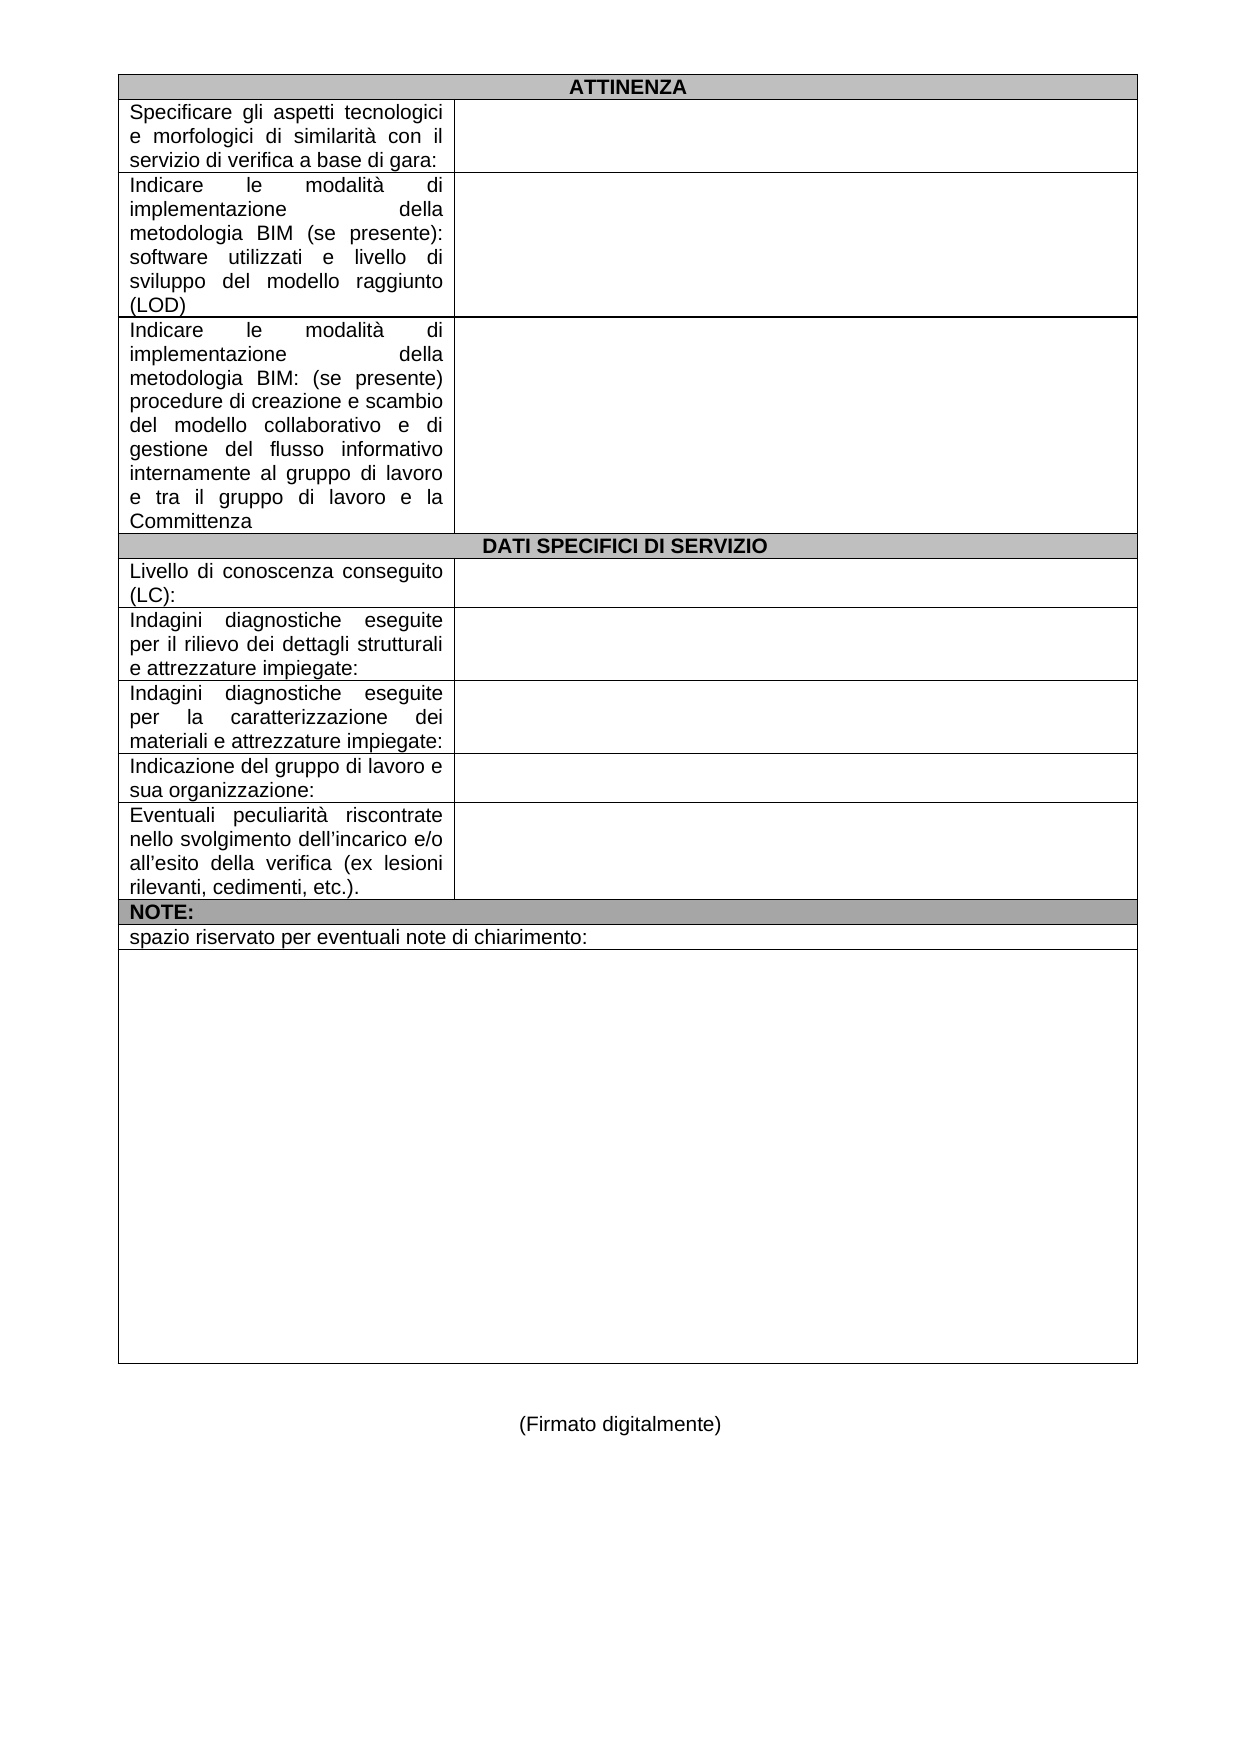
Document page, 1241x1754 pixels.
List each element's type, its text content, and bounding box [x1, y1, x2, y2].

table_cell Indicazione del gruppo di lavoro e sua organizzazione: [119, 754, 454, 802]
table_cell Indicare le modalità di implementazione della metodologia BIM (se presente): software utilizzati e livello di sviluppo del modello raggiunto (LOD) [119, 173, 454, 316]
table_cell [455, 100, 1137, 172]
table_cell [455, 754, 1137, 802]
table_cell [455, 681, 1137, 753]
table_cell ATTINENZA [119, 75, 1137, 99]
text (Firmato digitalmente) [118, 1412, 1122, 1436]
table_cell [455, 608, 1137, 680]
table_cell [455, 803, 1137, 899]
table_cell [119, 950, 1137, 1362]
table_cell Eventuali peculiarità riscontrate nello svolgimento dell’incarico e/o all’esito della verifica (ex lesioni rilevanti, cedimenti, etc.). [119, 803, 454, 899]
table_cell Indicare le modalità di implementazione della metodologia BIM: (se presente) procedure di creazione e scambio del modello collaborativo e di gestione del flusso informativo internamente al gruppo di lavoro e tra il gruppo di lavoro e la Committenza [119, 318, 454, 533]
table_cell Indagini diagnostiche eseguite per la caratterizzazione dei materiali e attrezzature impiegate: [119, 681, 454, 753]
table_cell Specificare gli aspetti tecnologici e morfologici di similarità con il servizio di verifica a base di gara: [119, 100, 454, 172]
table_cell NOTE: [119, 900, 1137, 924]
table_cell [455, 559, 1137, 607]
table_cell spazio riservato per eventuali note di chiarimento: [119, 925, 1137, 949]
table_cell Livello di conoscenza conseguito (LC): [119, 559, 454, 607]
table_cell [455, 318, 1137, 533]
table_cell DATI SPECIFICI DI SERVIZIO [119, 534, 1137, 558]
table_cell [455, 173, 1137, 316]
table_cell Indagini diagnostiche eseguite per il rilievo dei dettagli strutturali e attrezzature impiegate: [119, 608, 454, 680]
